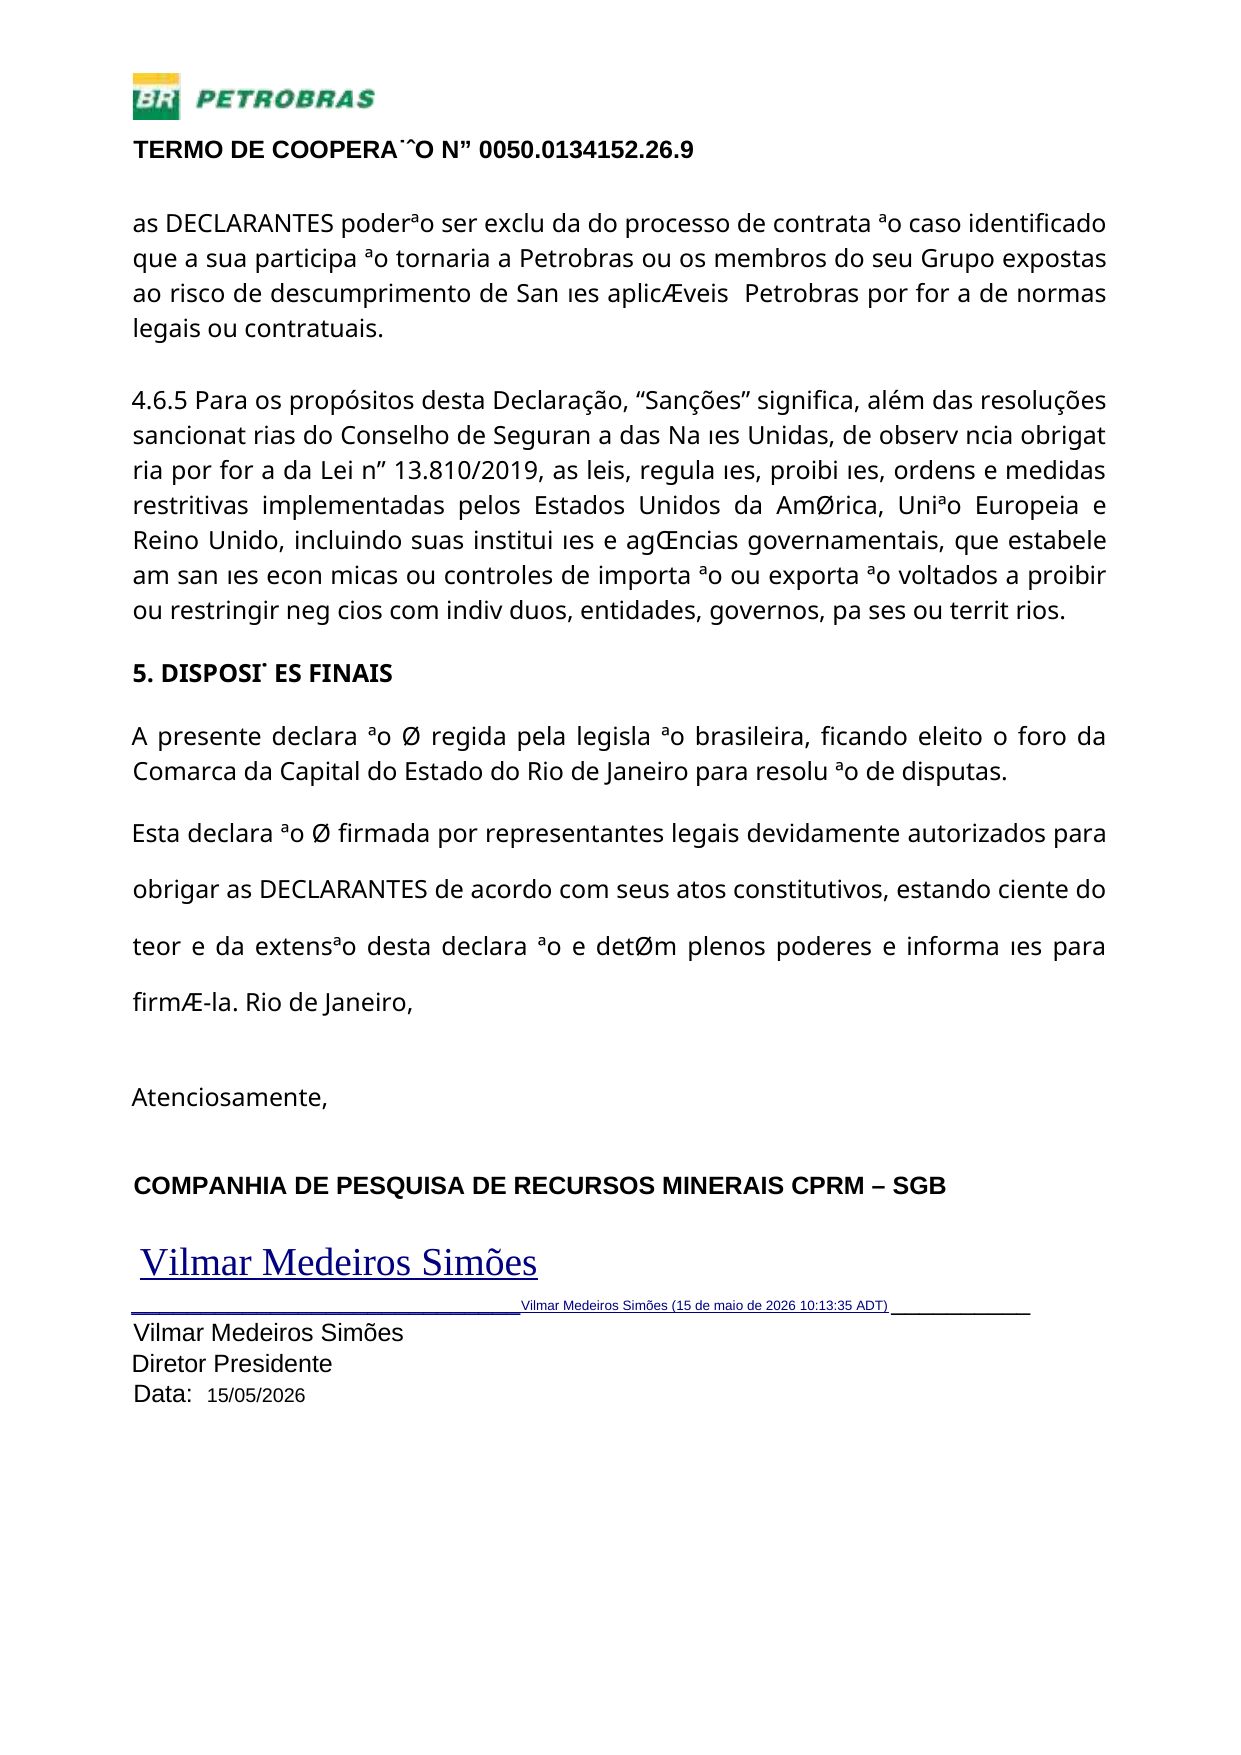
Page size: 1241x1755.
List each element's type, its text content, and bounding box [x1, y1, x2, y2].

text Data: 15/05/2026 [133, 1379, 1108, 1408]
text Atenciosamente, [131, 1079, 1108, 1113]
text Esta declara ªo Ø firmada por representantes legais devidamente autorizados para obrigar as DECLARANTES de acordo com seus atos constitutivos, estando ciente do teor e da extensªo desta declara ªo e detØm plenos poderes e informa ıes para firmÆ-la. Rio de Janeiro, [131, 816, 1108, 1018]
text ____________________________Vilmar Medeiros Simões (15 de maio de 2026 10:13:35 ADT) __________ [131, 1287, 1108, 1316]
text Vilmar Medeiros Simões [133, 1318, 1108, 1347]
text as DECLARANTES poderªo ser exclu da do processo de contrata ªo caso identificado que a sua participa ªo tornaria a Petrobras ou os membros do seu Grupo expostas ao risco de descumprimento de San ıes aplicÆveis Petrobras por for a de normas legais ou contratuais. [131, 206, 1108, 345]
subtitle COMPANHIA DE PESQUISA DE RECURSOS MINERAIS CPRM – SGB [133, 1171, 1108, 1200]
text 4.6.5 Para os propósitos desta Declaração, “Sanções” significa, além das resoluções sancionat rias do Conselho de Seguran a das Na ıes Unidas, de observ ncia obrigat ria por for a da Lei n” 13.810/2019, as leis, regula ıes, proibi ıes, ordens e medidas restritivas implementadas pelos Estados Unidos da AmØrica, Uniªo Europeia e Reino Unido, incluindo suas institui ıes e agŒncias governamentais, que estabele am san ıes econ micas ou controles de importa ªo ou exporta ªo voltados a proibir ou restringir neg cios com indiv duos, entidades, governos, pa ses ou territ rios. [131, 382, 1108, 626]
subtitle 5. DISPOSI˙ ES FINAIS [132, 655, 1108, 689]
text Diretor Presidente [131, 1349, 1108, 1377]
text A presente declara ªo Ø regida pela legisla ªo brasileira, ficando eleito o foro da Comarca da Capital do Estado do Rio de Janeiro para resolu ªo de disputas. [131, 718, 1108, 787]
text Vilmar Medeiros Simões [139, 1238, 1108, 1284]
